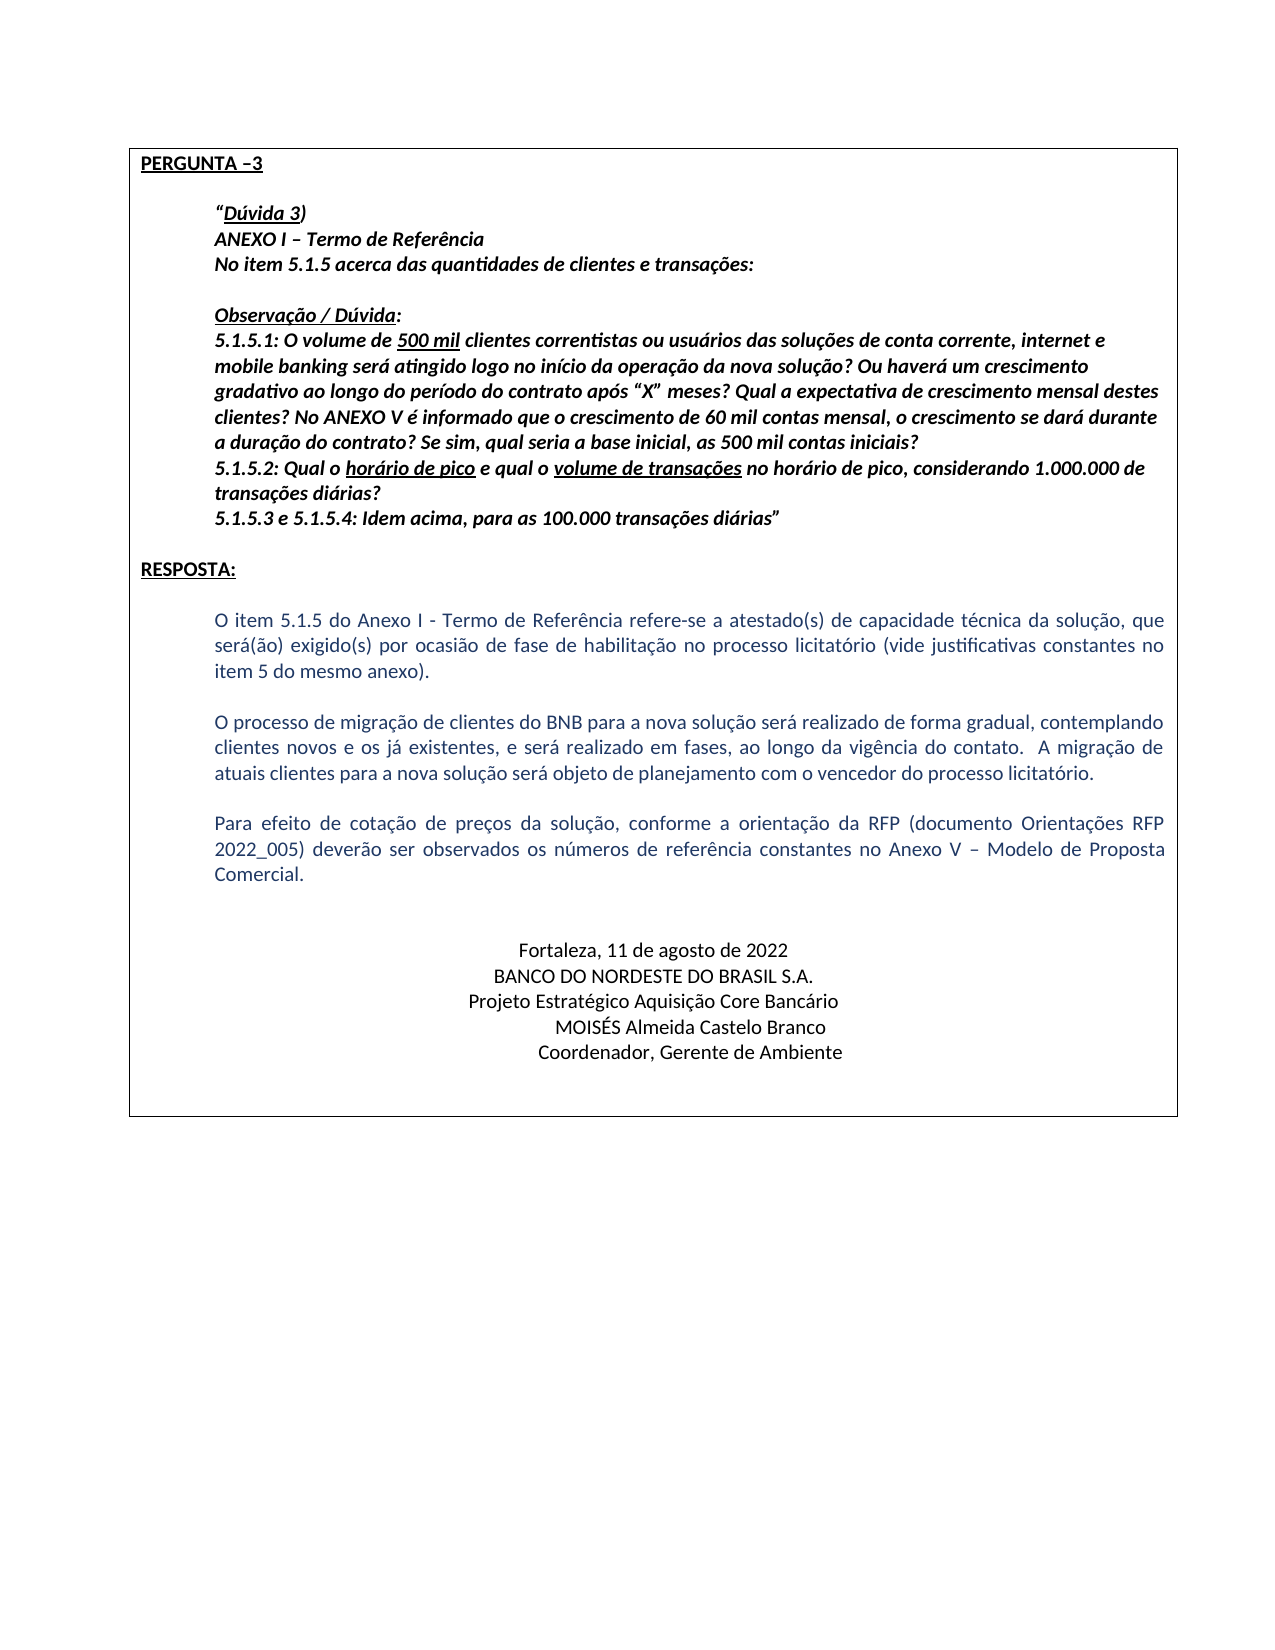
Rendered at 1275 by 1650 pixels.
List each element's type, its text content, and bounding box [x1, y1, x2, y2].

table_cell PERGUNTA –3 “Dúvida 3) ANEXO I – Termo de Referência No item 5.1.5 acerca das quantidades de clientes e transações: Observação / Dúvida: 5.1.5.1: O volume de 500 mil clientes correntistas ou usuários das soluções de conta corrente, internet e mobile banking será atingido logo no início da operação da nova solução? Ou haverá um crescimento gradativo ao longo do período do contrato após “X” meses? Qual a expectativa de crescimento mensal destes clientes? No ANEXO V é informado que o crescimento de 60 mil contas mensal, o crescimento se dará durante a duração do contrato? Se sim, qual seria a base inicial, as 500 mil contas iniciais? 5.1.5.2: Qual o horário de pico e qual o volume de transações no horário de pico, considerando 1.000.000 de transações diárias? 5.1.5.3 e 5.1.5.4: Idem acima, para as 100.000 transações diárias” RESPOSTA: O item 5.1.5 do Anexo I - Termo de Referência refere-se a atestado(s) de capacidade técnica da solução, que será(ão) exigido(s) por ocasião de fase de habilitação no processo licitatório (vide justificativas constantes no item 5 do mesmo anexo). O processo de migração de clientes do BNB para a nova solução será realizado de forma gradual, contemplando clientes novos e os já existentes, e será realizado em fases, ao longo da vigência do contato. A migração de atuais clientes para a nova solução será objeto de planejamento com o vencedor do processo licitatório. Para efeito de cotação de preços da solução, conforme a orientação da RFP (documento Orientações RFP 2022_005) deverão ser observados os números de referência constantes no Anexo V – Modelo de Proposta Comercial. Fortaleza, 11 de agosto de 2022 BANCO DO NORDESTE DO BRASIL S.A. Projeto Estratégico Aquisição Core Bancário MOISÉS Almeida Castelo Branco Coordenador, Gerente de Ambiente [130, 149, 1177, 1116]
